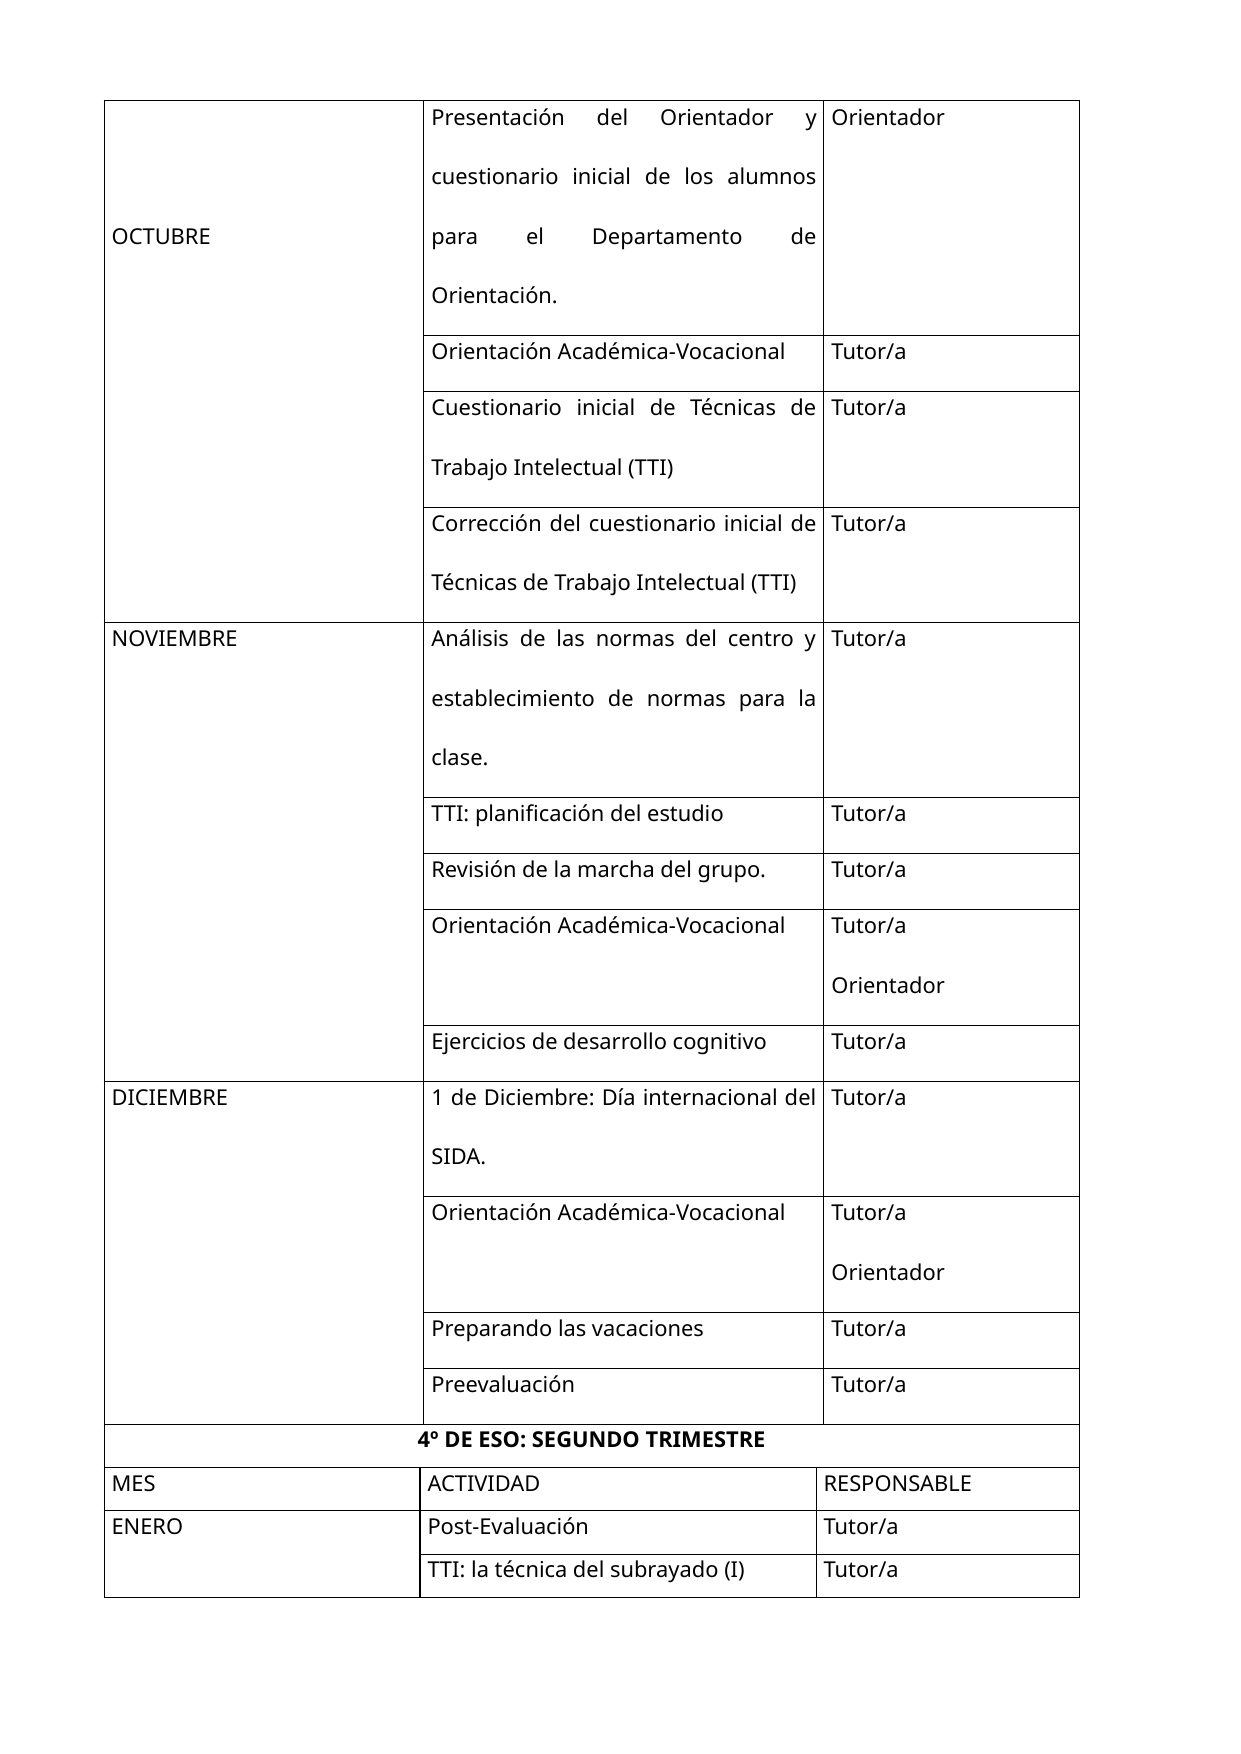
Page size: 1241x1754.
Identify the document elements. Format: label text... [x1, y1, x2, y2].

table_cell Tutor/a [824, 336, 1079, 391]
table_cell Orientación Académica-Vocacional [424, 1197, 823, 1312]
table_cell Tutor/a [824, 392, 1079, 507]
table_cell Tutor/a [824, 1369, 1079, 1423]
table_cell Corrección del cuestionario inicial de Técnicas de Trabajo Intelectual (TTI) [424, 508, 823, 622]
table_cell Cuestionario inicial de Técnicas de Trabajo Intelectual (TTI) [424, 392, 823, 507]
table_cell Preparando las vacaciones [424, 1313, 823, 1367]
table_cell Tutor/a [824, 854, 1079, 909]
table_cell Orientador [824, 101, 1079, 335]
table_cell NOVIEMBRE [105, 623, 423, 1081]
table_cell ACTIVIDAD [421, 1468, 816, 1510]
table_cell Revisión de la marcha del grupo. [424, 854, 823, 909]
table_cell Tutor/a [824, 1313, 1079, 1367]
table_cell Análisis de las normas del centro y establecimiento de normas para la clase. [424, 623, 823, 797]
table_cell TTI: la técnica del subrayado (I) [421, 1555, 816, 1597]
table_cell Tutor/a [824, 508, 1079, 622]
table_cell Orientación Académica-Vocacional [424, 336, 823, 391]
table_cell OCTUBRE [105, 101, 423, 622]
table_cell Ejercicios de desarrollo cognitivo [424, 1026, 823, 1081]
table_cell TTI: planificación del estudio [424, 798, 823, 853]
table_cell Tutor/a [824, 1026, 1079, 1081]
table_cell Tutor/a [817, 1555, 1079, 1597]
table_cell 1 de Diciembre: Día internacional del SIDA. [424, 1082, 823, 1196]
table_cell Tutor/a Orientador [824, 1197, 1079, 1312]
table_cell Presentación del Orientador y cuestionario inicial de los alumnos para el Departamento de Orientación. [424, 101, 823, 335]
table_cell DICIEMBRE [105, 1082, 423, 1423]
table_cell Tutor/a [824, 623, 1079, 797]
table_cell Tutor/a [817, 1511, 1079, 1553]
table_cell Preevaluación [424, 1369, 823, 1423]
table_cell ENERO ENERO [105, 1511, 419, 1597]
table_cell Tutor/a Orientador [824, 910, 1079, 1024]
table_cell 4º DE ESO: SEGUNDO TRIMESTRE [105, 1425, 1079, 1467]
table_cell Orientación Académica-Vocacional [424, 910, 823, 1024]
table_cell Post-Evaluación [421, 1511, 816, 1553]
table_cell RESPONSABLE [817, 1468, 1079, 1510]
table_cell Tutor/a [824, 798, 1079, 853]
table_cell MES [105, 1468, 419, 1510]
table_cell Tutor/a [824, 1082, 1079, 1196]
